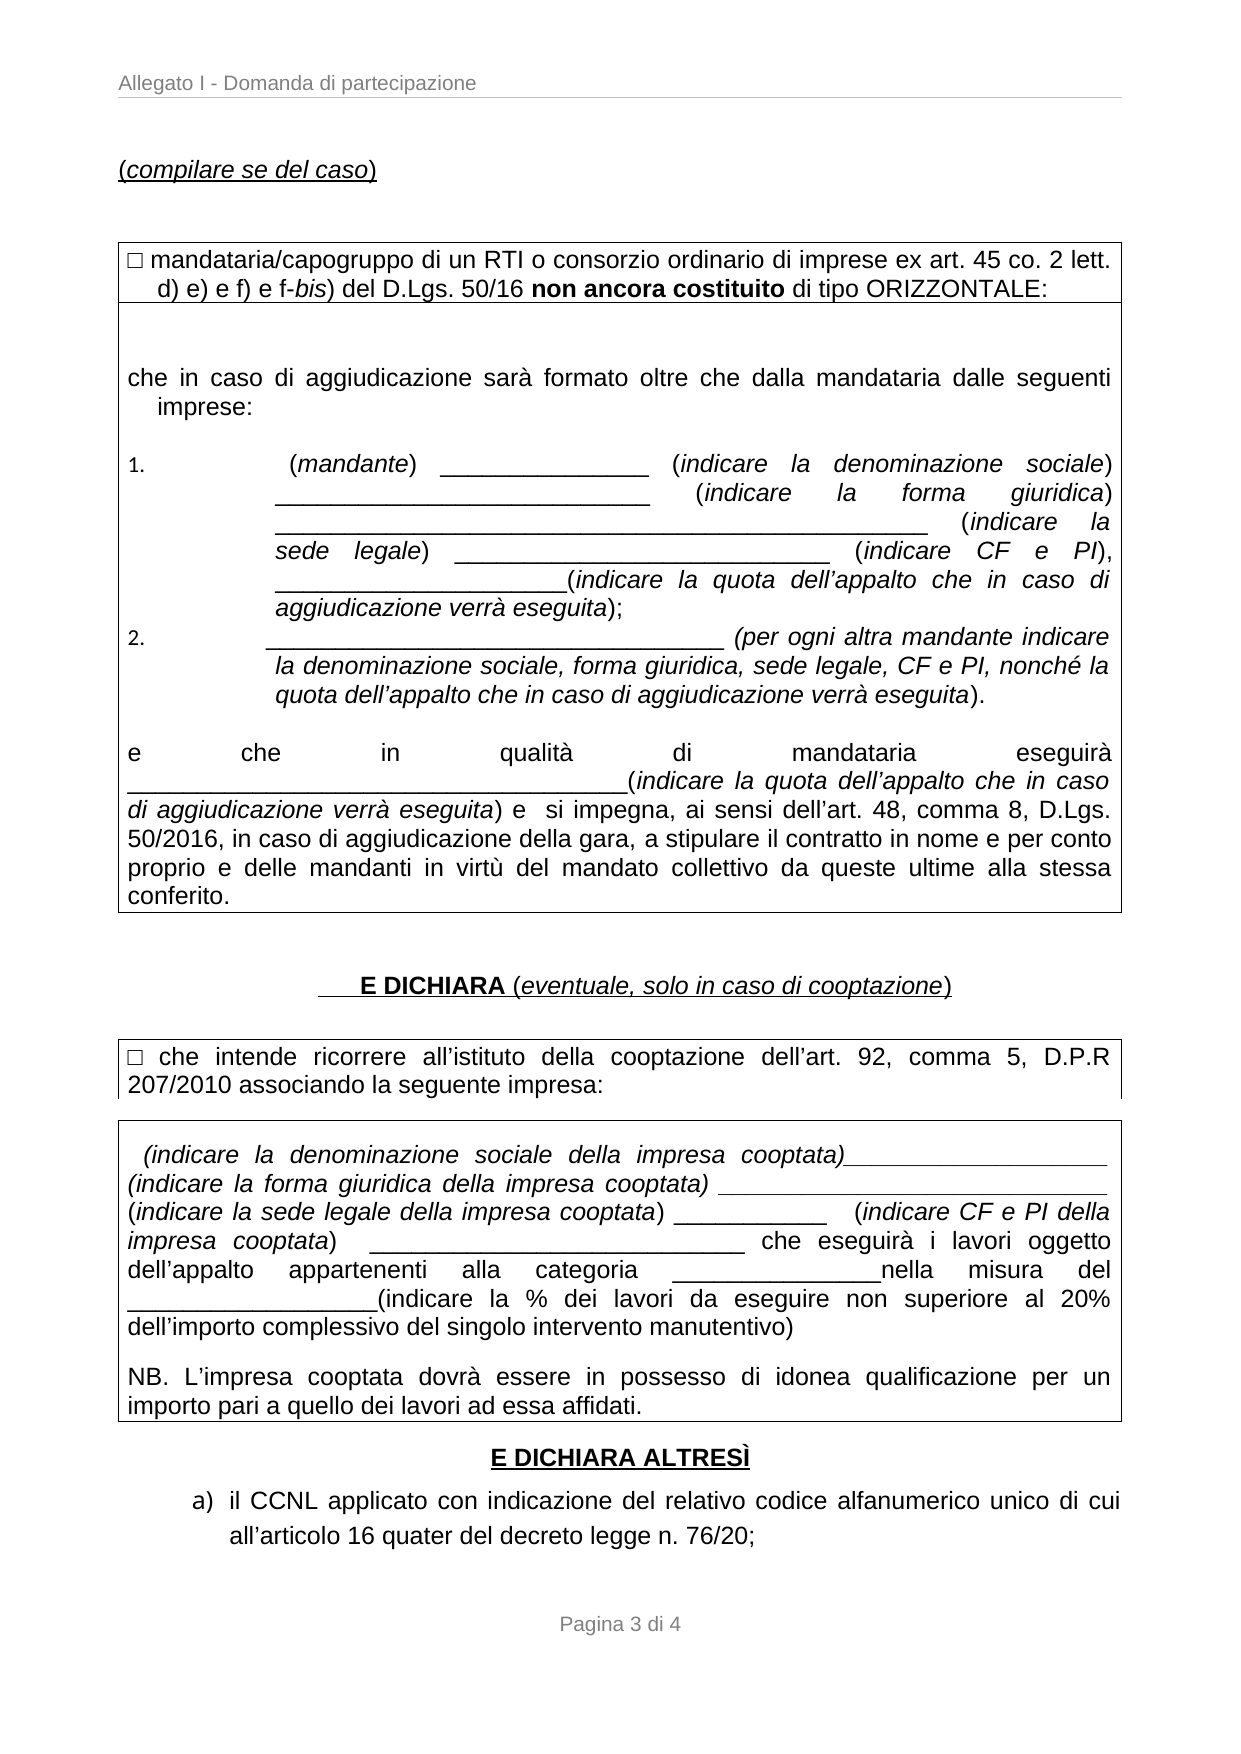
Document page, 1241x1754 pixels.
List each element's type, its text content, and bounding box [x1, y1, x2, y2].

text e che in qualità di mandataria eseguirà ____________________________________(indicare la quota dell’appalto che in caso di aggiudicazione verrà eseguita) e si impegna, ai sensi dell’art. 48, comma 8, D.Lgs. 50/2016, in caso di aggiudicazione della gara, a stipulare il contratto in nome e per conto proprio e delle mandanti in virtù del mandato collettivo da queste ultime alla stessa conferito. [119, 734, 1121, 912]
text (compilare se del caso) [118, 155, 1122, 184]
text E DICHIARA (eventuale, solo in caso di cooptazione) [148, 971, 1122, 999]
text E DICHIARA ALTRESÌ [118, 1443, 1122, 1472]
list il CCNL applicato con indicazione del relativo codice alfanumerico unico di cui all’articolo 16 quater del decreto legge n. 76/20; [192, 1482, 1122, 1549]
text che in caso di aggiudicazione sarà formato oltre che dalla mandataria dalle seguenti imprese: [119, 360, 1121, 420]
list _________________________________ (per ogni altra mandante indicare la denominazione sociale, forma giuridica, sede legale, CF e PI, nonché la quota dell’appalto che in caso di aggiudicazione verrà eseguita). [119, 619, 1121, 709]
text □ mandataria/capogruppo di un RTI o consorzio ordinario di imprese ex art. 45 co. 2 lett. d) e) e f) e f-bis) del D.Lgs. 50/16 non ancora costituito di tipo ORIZZONTALE: [119, 243, 1121, 302]
text NB. L’impresa cooptata dovrà essere in possesso di idonea qualificazione per un importo pari a quello dei lavori ad essa affidati. [119, 1342, 1121, 1421]
list (mandante) _______________ (indicare la denominazione sociale) ___________________________ (indicare la forma giuridica) _______________________________________________ (indicare la sede legale) ___________________________ (indicare CF e PI), _____________________(indicare la quota dell’appalto che in caso di aggiudicazione verrà eseguita); [119, 446, 1121, 619]
text □ che intende ricorrere all’istituto della cooptazione dell’art. 92, comma 5, D.P.R 207/2010 associando la seguente impresa: [119, 1040, 1121, 1099]
text (indicare la denominazione sociale della impresa cooptata)___________________ (indicare la forma giuridica della impresa cooptata) ____________________________ (indicare la sede legale della impresa cooptata) ___________ (indicare CF e PI della impresa cooptata) ___________________________ che eseguirà i lavori oggetto dell’appalto appartenenti alla categoria _______________nella misura del __________________(indicare la % dei lavori da eseguire non superiore al 20% dell’importo complessivo del singolo intervento manutentivo) [119, 1121, 1121, 1341]
